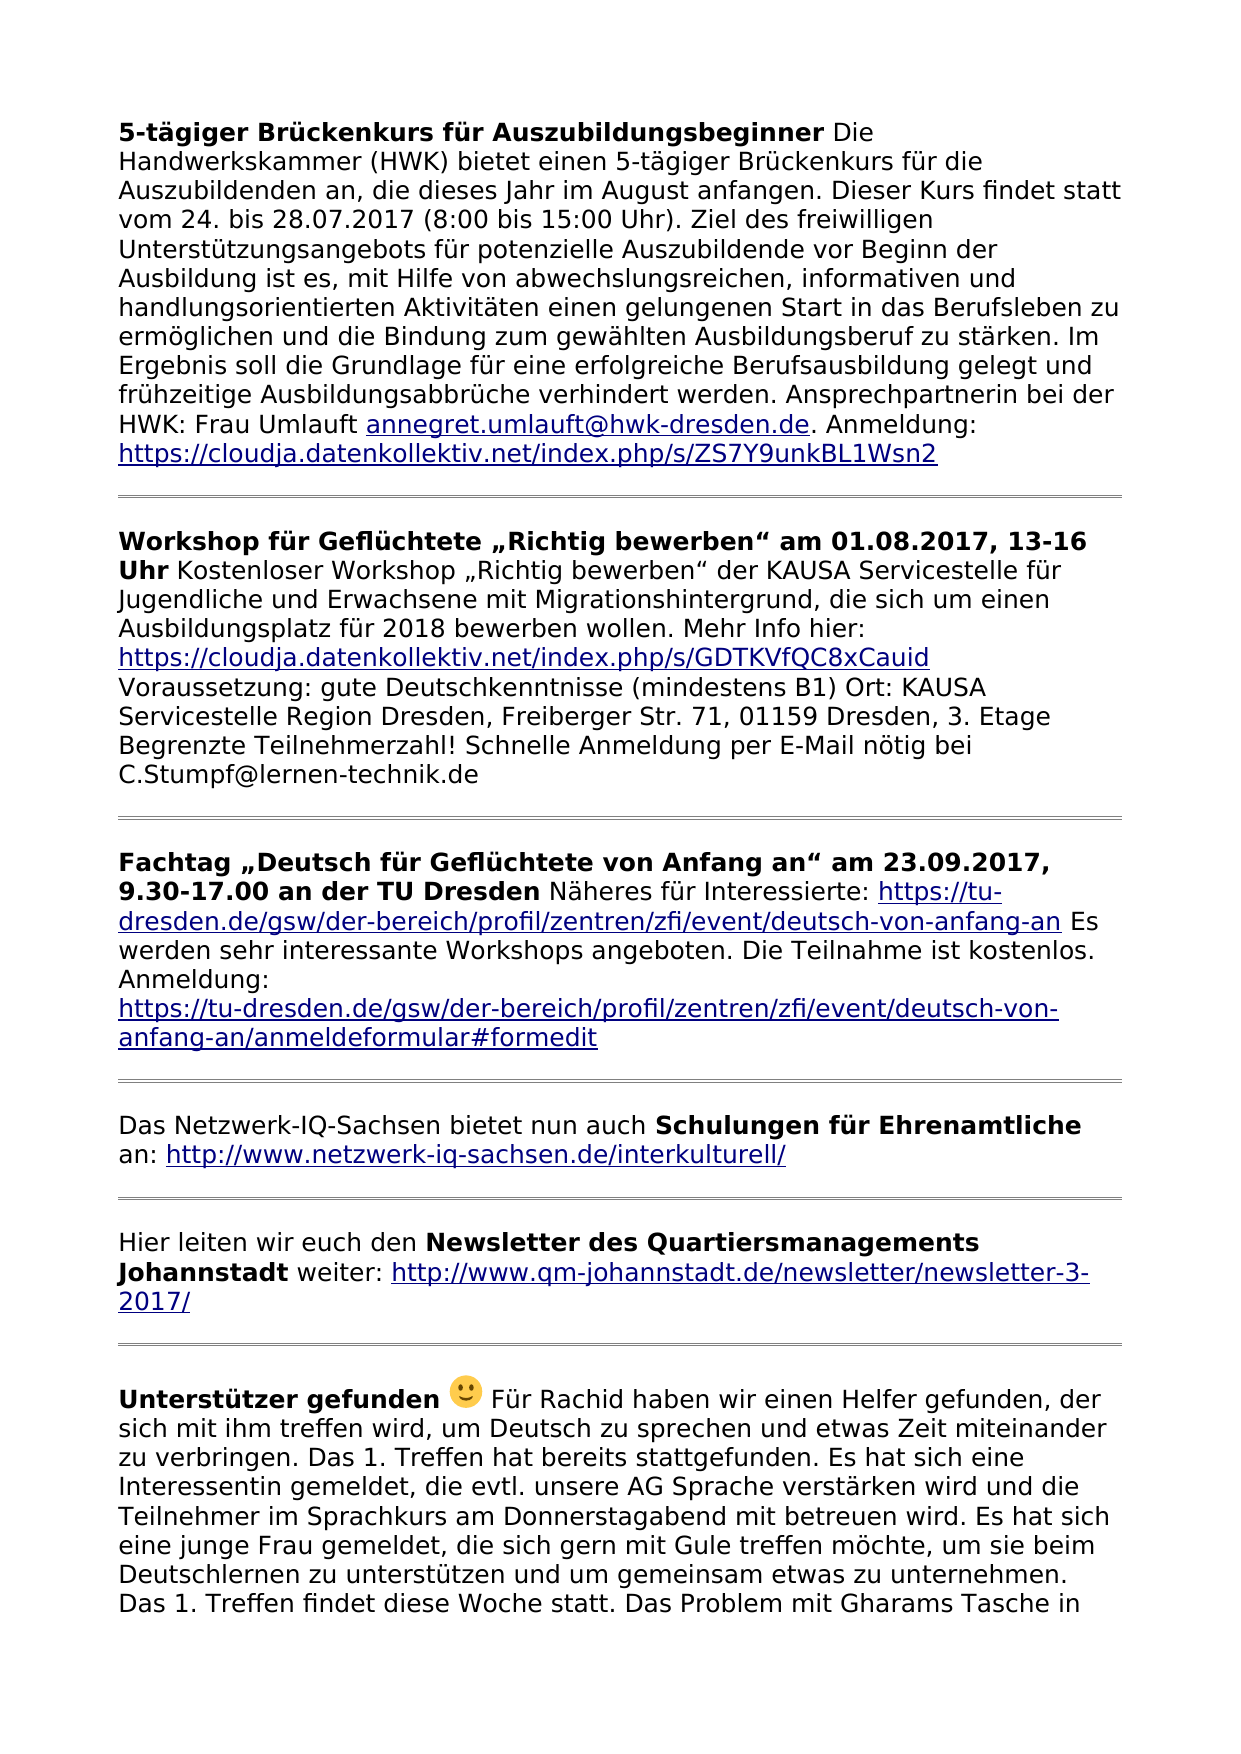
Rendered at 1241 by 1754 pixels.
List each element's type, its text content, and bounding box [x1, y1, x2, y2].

text 5-tägiger Brückenkurs für Auszubildungsbeginner Die Handwerkskammer (HWK) bietet einen 5-tägiger Brückenkurs für die Auszubildenden an, die dieses Jahr im August anfangen. Dieser Kurs findet statt vom 24. bis 28.07.2017 (8:00 bis 15:00 Uhr). Ziel des freiwilligen Unterstützungsangebots für potenzielle Auszubildende vor Beginn der Ausbildung ist es, mit Hilfe von abwechslungsreichen, informativen und handlungsorientierten Aktivitäten einen gelungenen Start in das Berufsleben zu ermöglichen und die Bindung zum gewählten Ausbildungsberuf zu stärken. Im Ergebnis soll die Grundlage für eine erfolgreiche Berufsausbildung gelegt und frühzeitige Ausbildungsabbrüche verhindert werden. Ansprechpartnerin bei der HWK: Frau Umlauft annegret.umlauft@hwk-dresden.de. Anmeldung: https://cloudja.datenkollektiv.net/index.php/s/ZS7Y9unkBL1Wsn2 [118, 118, 1122, 468]
text Hier leiten wir euch den Newsletter des Quartiersmanagements Johannstadt weiter: http://www.qm-johannstadt.de/newsletter/newsletter-3-2017/ [118, 1228, 1122, 1316]
text Fachtag „Deutsch für Geflüchtete von Anfang an“ am 23.09.2017, 9.30-17.00 an der TU Dresden Näheres für Interessierte: https://tu-dresden.de/gsw/der-bereich/profil/zentren/zfi/event/deutsch-von-anfang-an Es werden sehr interessante Workshops angeboten. Die Teilnahme ist kostenlos. Anmeldung: https://tu-dresden.de/gsw/der-bereich/profil/zentren/zfi/event/deutsch-von-anfang-an/anmeldeformular#formedit [118, 848, 1122, 1052]
text Workshop für Geflüchtete „Richtig bewerben“ am 01.08.2017, 13-16 Uhr Kostenloser Workshop „Richtig bewerben“ der KAUSA Servicestelle für Jugendliche und Erwachsene mit Migrationshintergrund, die sich um einen Ausbildungsplatz für 2018 bewerben wollen. Mehr Info hier: https://cloudja.datenkollektiv.net/index.php/s/GDTKVfQC8xCauid Voraussetzung: gute Deutschkenntnisse (mindestens B1) Ort: KAUSA Servicestelle Region Dresden, Freiberger Str. 71, 01159 Dresden, 3. Etage Begrenzte Teilnehmerzahl! Schnelle Anmeldung per E-Mail nötig bei C.Stumpf@lernen-technik.de [118, 527, 1122, 789]
text Das Netzwerk-IQ-Sachsen bietet nun auch Schulungen für Ehrenamtliche an: http://www.netzwerk-iq-sachsen.de/interkulturell/ [118, 1111, 1122, 1170]
text Unterstützer gefunden Für Rachid haben wir einen Helfer gefunden, der sich mit ihm treffen wird, um Deutsch zu sprechen und etwas Zeit miteinander zu verbringen. Das 1. Treffen hat bereits stattgefunden. Es hat sich eine Interessentin gemeldet, die evtl. unsere AG Sprache verstärken wird und die Teilnehmer im Sprachkurs am Donnerstagabend mit betreuen wird. Es hat sich eine junge Frau gemeldet, die sich gern mit Gule treffen möchte, um sie beim Deutschlernen zu unterstützen und um gemeinsam etwas zu unternehmen. Das 1. Treffen findet diese Woche statt. Das Problem mit Gharams Tasche in [118, 1375, 1122, 1618]
